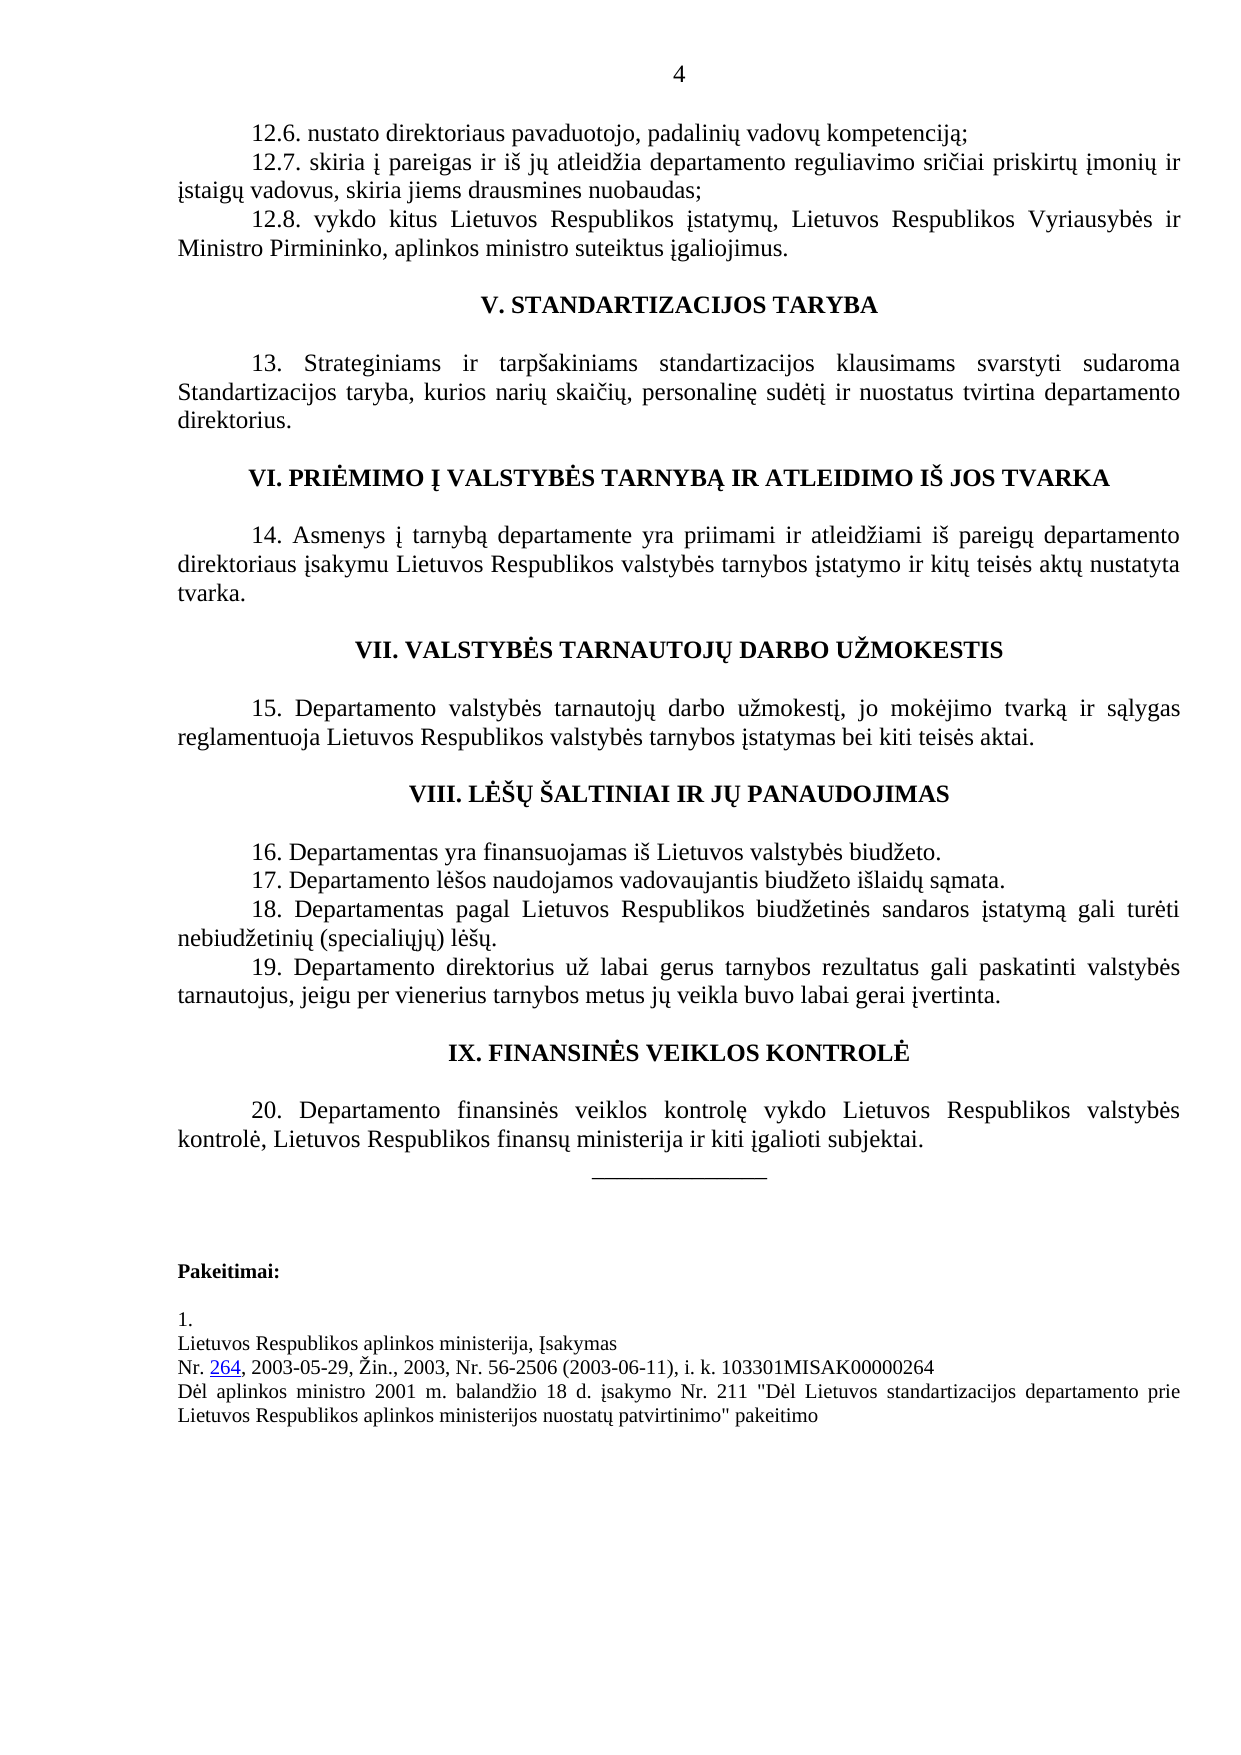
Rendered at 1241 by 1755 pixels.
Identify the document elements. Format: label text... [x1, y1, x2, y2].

text 12.8. vykdo kitus Lietuvos Respublikos įstatymų, Lietuvos Respublikos Vyriausybės ir Ministro Pirmininko, aplinkos ministro suteiktus įgaliojimus. [177, 204, 1181, 262]
text Dėl aplinkos ministro 2001 m. balandžio 18 d. įsakymo Nr. 211 "Dėl Lietuvos standartizacijos departamento prie Lietuvos Respublikos aplinkos ministerijos nuostatų patvirtinimo" pakeitimo [177, 1379, 1181, 1427]
text 1. [177, 1307, 1181, 1331]
text 17. Departamento lėšos naudojamos vadovaujantis biudžeto išlaidų sąmata. [177, 866, 1181, 894]
text 15. Departamento valstybės tarnautojų darbo užmokestį, jo mokėjimo tvarką ir sąlygas reglamentuoja Lietuvos Respublikos valstybės tarnybos įstatymas bei kiti teisės aktai. [177, 693, 1181, 751]
text VIII. LĖŠŲ ŠALTINIAI IR JŲ PANAUDOJIMAS [177, 779, 1181, 808]
text 20. Departamento finansinės veiklos kontrolę vykdo Lietuvos Respublikos valstybės kontrolė, Lietuvos Respublikos finansų ministerija ir kiti įgalioti subjektai. [177, 1096, 1181, 1153]
text 19. Departamento direktorius už labai gerus tarnybos rezultatus gali paskatinti valstybės tarnautojus, jeigu per vienerius tarnybos metus jų veikla buvo labai gerai įvertinta. [177, 952, 1181, 1009]
text VI. PRIĖMIMO Į VALSTYBĖS TARNYBĄ IR ATLEIDIMO IŠ JOS TVARKA [177, 463, 1181, 492]
text 12.7. skiria į pareigas ir iš jų atleidžia departamento reguliavimo sričiai priskirtų įmonių ir įstaigų vadovus, skiria jiems drausmines nuobaudas; [177, 147, 1181, 204]
text Pakeitimai: [177, 1259, 1181, 1283]
text 14. Asmenys į tarnybą departamente yra priimami ir atleidžiami iš pareigų departamento direktoriaus įsakymu Lietuvos Respublikos valstybės tarnybos įstatymo ir kitų teisės aktų nustatyta tvarka. [177, 521, 1181, 607]
text 13. Strateginiams ir tarpšakiniams standartizacijos klausimams svarstyti sudaroma Standartizacijos taryba, kurios narių skaičių, personalinę sudėtį ir nuostatus tvirtina departamento direktorius. [177, 348, 1181, 434]
text 18. Departamentas pagal Lietuvos Respublikos biudžetinės sandaros įstatymą gali turėti nebiudžetinių (specialiųjų) lėšų. [177, 894, 1181, 952]
text IX. FINANSINĖS VEIKLOS KONTROLĖ [177, 1038, 1181, 1067]
text 16. Departamentas yra finansuojamas iš Lietuvos valstybės biudžeto. [177, 837, 1181, 866]
text VII. VALSTYBĖS TARNAUTOJŲ DARBO UŽMOKESTIS [177, 636, 1181, 664]
text 12.6. nustato direktoriaus pavaduotojo, padalinių vadovų kompetenciją; [177, 118, 1181, 147]
text V. STANDARTIZACIJOS TARYBA [177, 291, 1181, 319]
text Nr. 264, 2003-05-29, Žin., 2003, Nr. 56-2506 (2003-06-11), i. k. 103301MISAK00000264 [177, 1355, 1181, 1379]
text ______________ [177, 1153, 1181, 1182]
text Lietuvos Respublikos aplinkos ministerija, Įsakymas [177, 1331, 1181, 1355]
